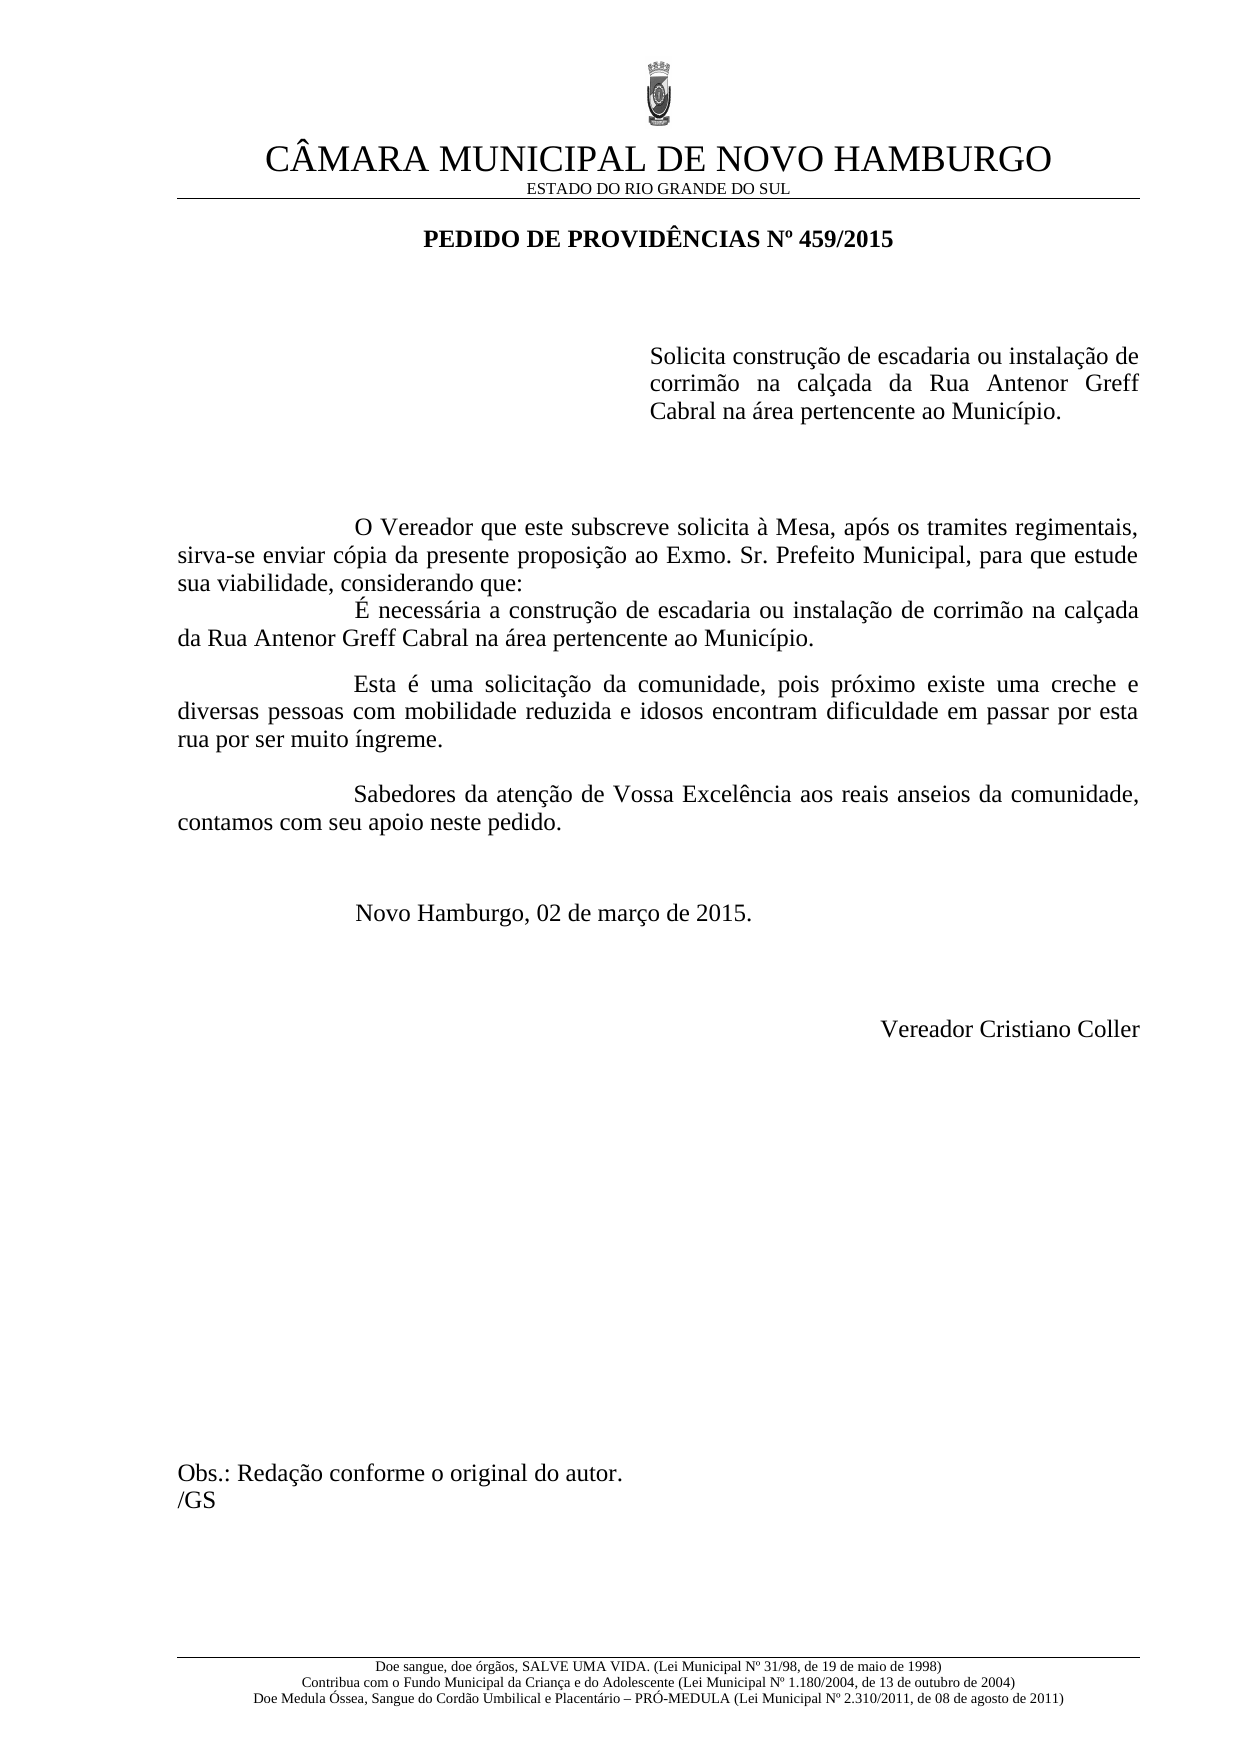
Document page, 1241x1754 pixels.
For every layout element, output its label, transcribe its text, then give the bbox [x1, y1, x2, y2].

text Esta é uma solicitação da comunidade, pois próximo existe uma creche e diversas pessoas com mobilidade reduzida e idosos encontram dificuldade em passar por esta rua por ser muito íngreme. [177, 670, 1140, 753]
text É necessária a construção de escadaria ou instalação de corrimão na calçada da Rua Antenor Greff Cabral na área pertencente ao Município. [177, 597, 1140, 652]
text Solicita construção de escadaria ou instalação de corrimão na calçada da Rua Antenor Greff Cabral na área pertencente ao Município. [649, 342, 1140, 425]
text Sabedores da atenção de Vossa Excelência aos reais anseios da comunidade, contamos com seu apoio neste pedido. [177, 781, 1140, 836]
text Obs.: Redação conforme o original do autor. [177, 1459, 1140, 1486]
text /GS [177, 1486, 1140, 1514]
text O Vereador que este subscreve solicita à Mesa, após os tramites regimentais, sirva-se enviar cópia da presente proposição ao Exmo. Sr. Prefeito Municipal, para que estude sua viabilidade, considerando que: [177, 513, 1140, 597]
text Vereador Cristiano Coller [177, 1015, 1140, 1043]
text Novo Hamburgo, 02 de março de 2015. [177, 899, 1140, 927]
text PEDIDO DE PROVIDÊNCIAS Nº 459/2015 [177, 226, 1140, 253]
